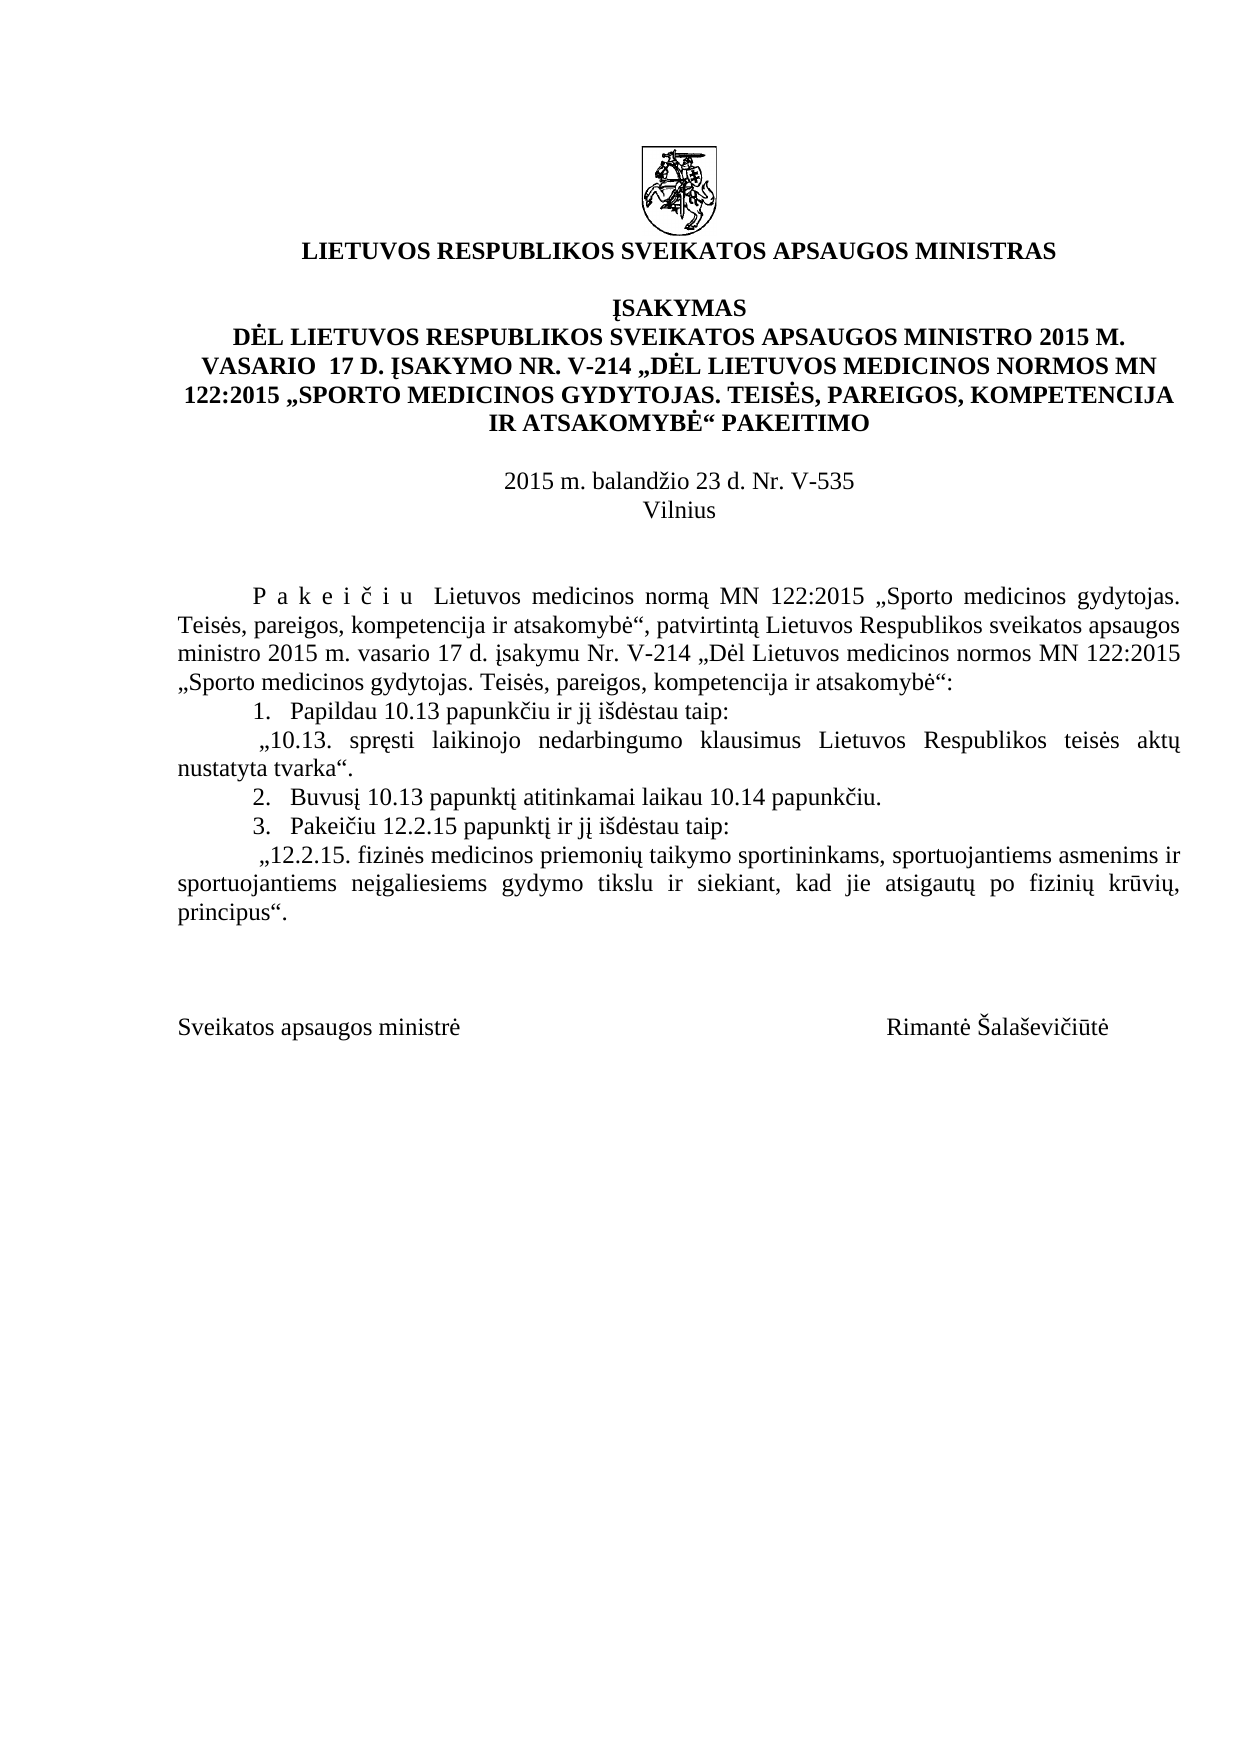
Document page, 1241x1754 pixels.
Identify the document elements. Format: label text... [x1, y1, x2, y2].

text Sveikatos apsaugos ministrė Rimantė Šalaševičiūtė [177, 1012, 1181, 1041]
text „10.13. spręsti laikinojo nedarbingumo klausimus Lietuvos Respublikos teisės aktų nustatyta tvarka“. [177, 725, 1181, 782]
text DĖL LIETUVOS RESPUBLIKOS SVEIKATOS APSAUGOS MINISTRO 2015 M. VASARIO 17 D. ĮSAKYMO NR. V-214 „DĖL LIETUVOS MEDICINOS NORMOS MN 122:2015 „SPORTO MEDICINOS GYDYTOJAS. TEISĖS, PAREIGOS, KOMPETENCIJA IR ATSAKOMYBĖ“ PAKEITIMO [177, 322, 1181, 437]
text P a k e i č i u Lietuvos medicinos normą MN 122:2015 „Sporto medicinos gydytojas. Teisės, pareigos, kompetencija ir atsakomybė“, patvirtintą Lietuvos Respublikos sveikatos apsaugos ministro 2015 m. vasario 17 d. įsakymu Nr. V-214 „Dėl Lietuvos medicinos normos MN 122:2015 „Sporto medicinos gydytojas. Teisės, pareigos, kompetencija ir atsakomybė“: [177, 581, 1181, 696]
text ĮSAKYMAS [177, 293, 1181, 322]
text 2015 m. balandžio 23 d. Nr. V-535 [177, 466, 1181, 495]
text LIETUVOS RESPUBLIKOS SVEIKATOS APSAUGOS MINISTRAS [177, 236, 1181, 265]
text Vilnius [177, 495, 1181, 523]
text 1. Papildau 10.13 papunkčiu ir jį išdėstau taip: [252, 696, 1181, 725]
text 3. Pakeičiu 12.2.15 papunktį ir jį išdėstau taip: [252, 811, 1181, 840]
text 2. Buvusį 10.13 papunktį atitinkamai laikau 10.14 papunkčiu. [252, 782, 1181, 811]
text „12.2.15. fizinės medicinos priemonių taikymo sportininkams, sportuojantiems asmenims ir sportuojantiems neįgaliesiems gydymo tikslu ir siekiant, kad jie atsigautų po fizinių krūvių, principus“. [177, 840, 1181, 926]
